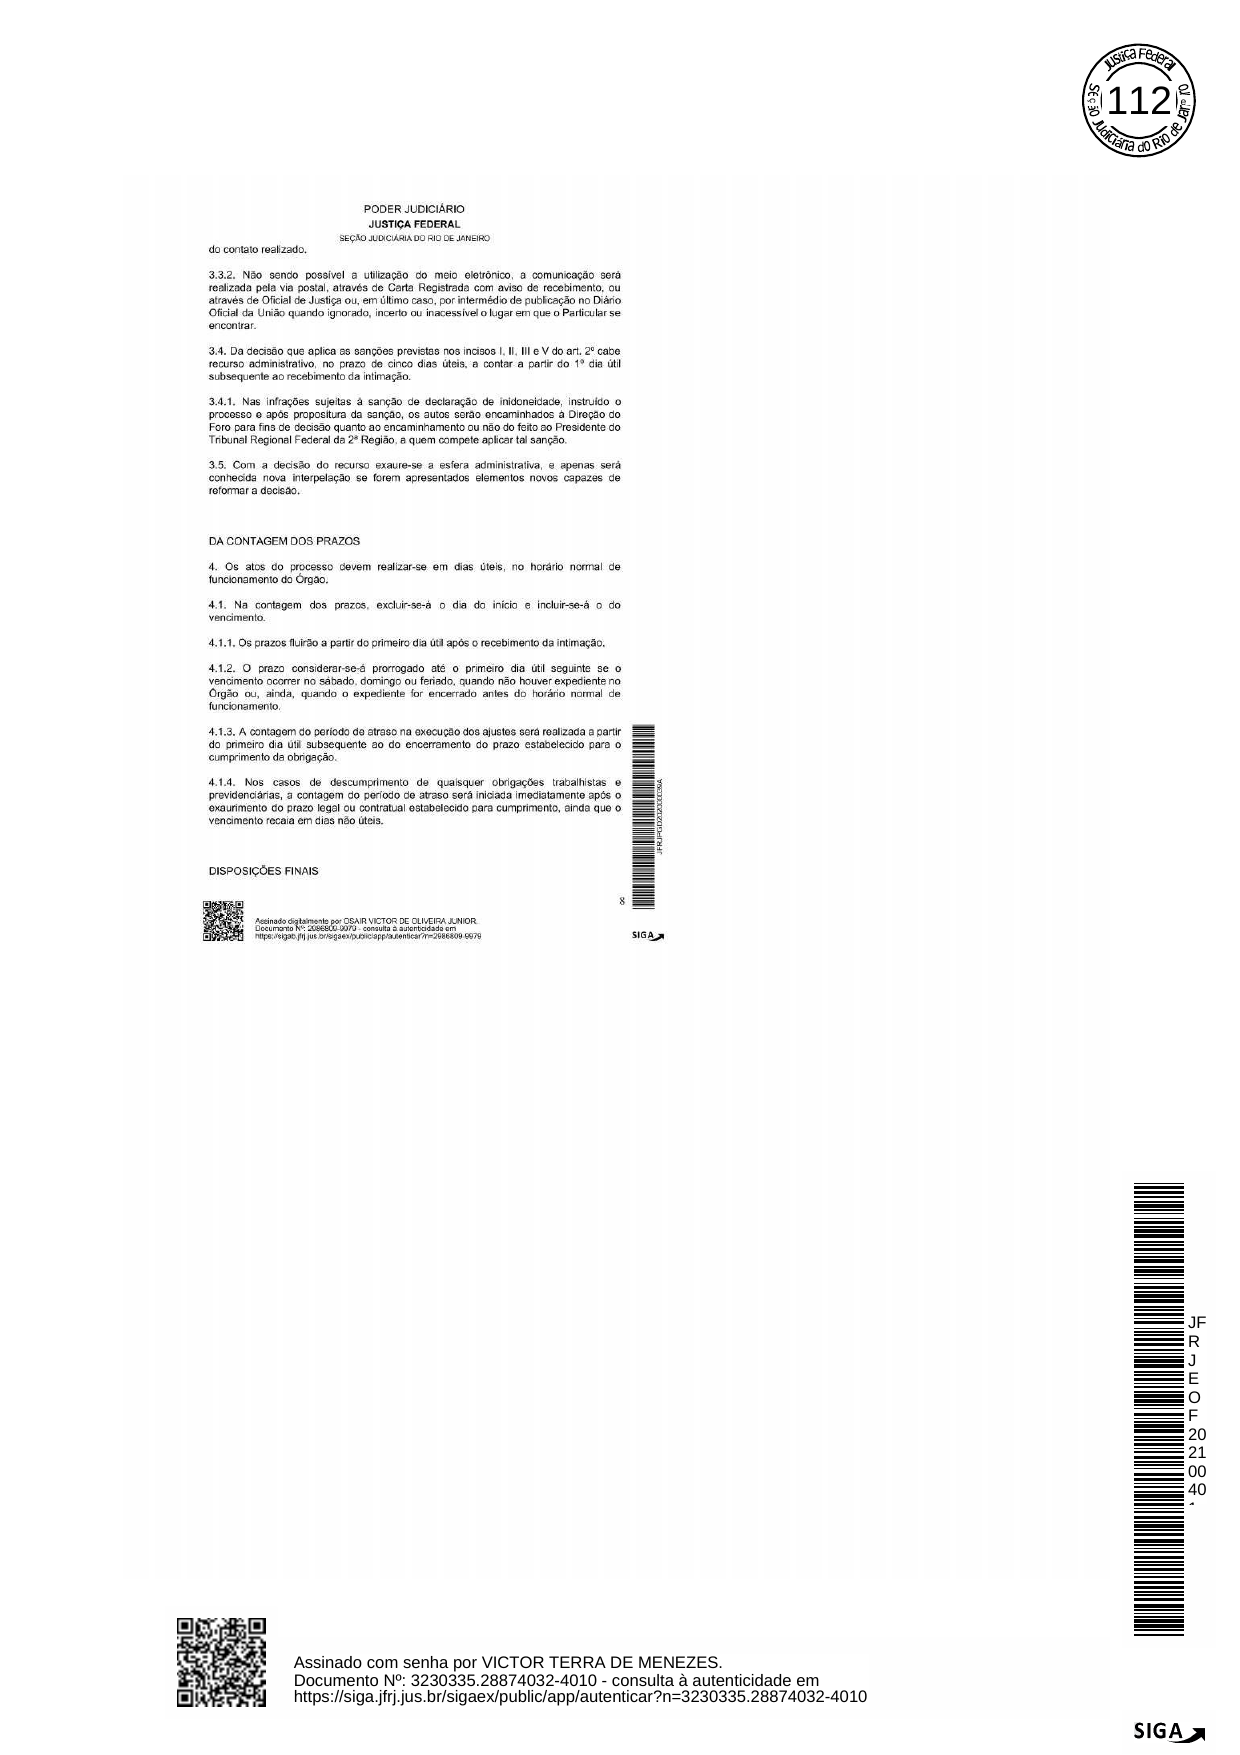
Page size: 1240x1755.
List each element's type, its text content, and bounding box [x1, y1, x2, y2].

text JFRJEOF202100401V01 [1188, 1314, 1207, 1504]
text e [1180, 95, 1193, 105]
text ç [1087, 98, 1099, 106]
